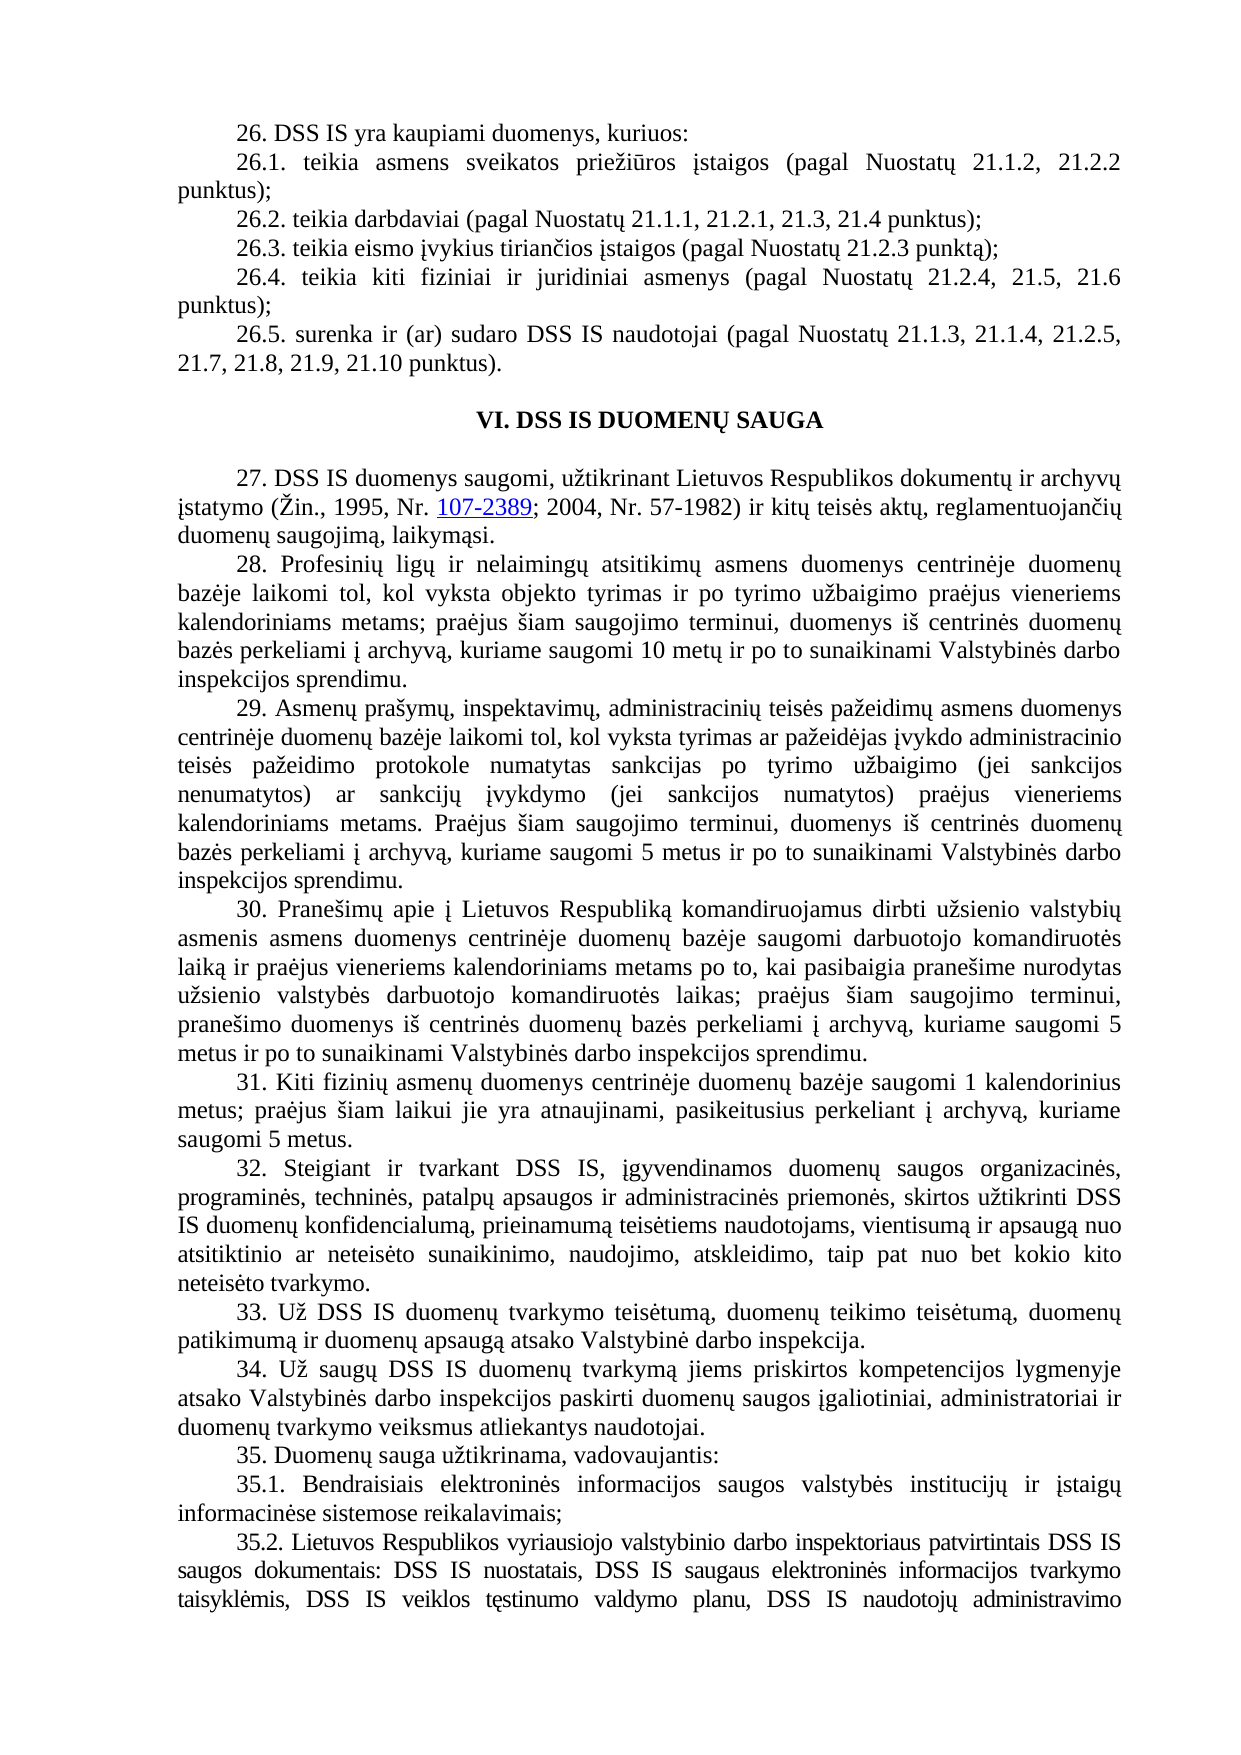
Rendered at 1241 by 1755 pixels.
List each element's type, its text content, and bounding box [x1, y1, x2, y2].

text 31. Kiti fizinių asmenų duomenys centrinėje duomenų bazėje saugomi 1 kalendorinius metus; praėjus šiam laikui jie yra atnaujinami, pasikeitusius perkeliant į archyvą, kuriame saugomi 5 metus. [177, 1067, 1122, 1153]
text 34. Už saugų DSS IS duomenų tvarkymą jiems priskirtos kompetencijos lygmenyje atsako Valstybinės darbo inspekcijos paskirti duomenų saugos įgaliotiniai, administratoriai ir duomenų tvarkymo veiksmus atliekantys naudotojai. [177, 1354, 1122, 1441]
text 35.2. Lietuvos Respublikos vyriausiojo valstybinio darbo inspektoriaus patvirtintais DSS IS saugos dokumentais: DSS IS nuostatais, DSS IS saugaus elektroninės informacijos tvarkymo taisyklėmis, DSS IS veiklos tęstinumo valdymo planu, DSS IS naudotojų administravimo [177, 1527, 1122, 1613]
text VI. DSS IS DUOMENŲ SAUGA [177, 406, 1122, 434]
text 26.2. teikia darbdaviai (pagal Nuostatų 21.1.1, 21.2.1, 21.3, 21.4 punktus); [177, 204, 1122, 233]
text 35. Duomenų sauga užtikrinama, vadovaujantis: [177, 1441, 1122, 1469]
text 27. DSS IS duomenys saugomi, užtikrinant Lietuvos Respublikos dokumentų ir archyvų įstatymo (Žin., 1995, Nr. 107-2389; 2004, Nr. 57-1982) ir kitų teisės aktų, reglamentuojančių duomenų saugojimą, laikymąsi. [177, 463, 1122, 549]
text 32. Steigiant ir tvarkant DSS IS, įgyvendinamos duomenų saugos organizacinės, programinės, techninės, patalpų apsaugos ir administracinės priemonės, skirtos užtikrinti DSS IS duomenų konfidencialumą, prieinamumą teisėtiems naudotojams, vientisumą ir apsaugą nuo atsitiktinio ar neteisėto sunaikinimo, naudojimo, atskleidimo, taip pat nuo bet kokio kito neteisėto tvarkymo. [177, 1153, 1122, 1297]
text 35.1. Bendraisiais elektroninės informacijos saugos valstybės institucijų ir įstaigų informacinėse sistemose reikalavimais; [177, 1469, 1122, 1527]
text 26.1. teikia asmens sveikatos priežiūros įstaigos (pagal Nuostatų 21.1.2, 21.2.2 punktus); [177, 147, 1122, 204]
text 26.5. surenka ir (ar) sudaro DSS IS naudotojai (pagal Nuostatų 21.1.3, 21.1.4, 21.2.5, 21.7, 21.8, 21.9, 21.10 punktus). [177, 319, 1122, 377]
text 33. Už DSS IS duomenų tvarkymo teisėtumą, duomenų teikimo teisėtumą, duomenų patikimumą ir duomenų apsaugą atsako Valstybinė darbo inspekcija. [177, 1297, 1122, 1354]
text 28. Profesinių ligų ir nelaimingų atsitikimų asmens duomenys centrinėje duomenų bazėje laikomi tol, kol vyksta objekto tyrimas ir po tyrimo užbaigimo praėjus vieneriems kalendoriniams metams; praėjus šiam saugojimo terminui, duomenys iš centrinės duomenų bazės perkeliami į archyvą, kuriame saugomi 10 metų ir po to sunaikinami Valstybinės darbo inspekcijos sprendimu. [177, 549, 1122, 693]
text 26. DSS IS yra kaupiami duomenys, kuriuos: [177, 118, 1122, 147]
text 29. Asmenų prašymų, inspektavimų, administracinių teisės pažeidimų asmens duomenys centrinėje duomenų bazėje laikomi tol, kol vyksta tyrimas ar pažeidėjas įvykdo administracinio teisės pažeidimo protokole numatytas sankcijas po tyrimo užbaigimo (jei sankcijos nenumatytos) ar sankcijų įvykdymo (jei sankcijos numatytos) praėjus vieneriems kalendoriniams metams. Praėjus šiam saugojimo terminui, duomenys iš centrinės duomenų bazės perkeliami į archyvą, kuriame saugomi 5 metus ir po to sunaikinami Valstybinės darbo inspekcijos sprendimu. [177, 693, 1122, 894]
text 26.3. teikia eismo įvykius tiriančios įstaigos (pagal Nuostatų 21.2.3 punktą); [177, 233, 1122, 262]
text 26.4. teikia kiti fiziniai ir juridiniai asmenys (pagal Nuostatų 21.2.4, 21.5, 21.6 punktus); [177, 262, 1122, 319]
text 30. Pranešimų apie į Lietuvos Respubliką komandiruojamus dirbti užsienio valstybių asmenis asmens duomenys centrinėje duomenų bazėje saugomi darbuotojo komandiruotės laiką ir praėjus vieneriems kalendoriniams metams po to, kai pasibaigia pranešime nurodytas užsienio valstybės darbuotojo komandiruotės laikas; praėjus šiam saugojimo terminui, pranešimo duomenys iš centrinės duomenų bazės perkeliami į archyvą, kuriame saugomi 5 metus ir po to sunaikinami Valstybinės darbo inspekcijos sprendimu. [177, 894, 1122, 1067]
